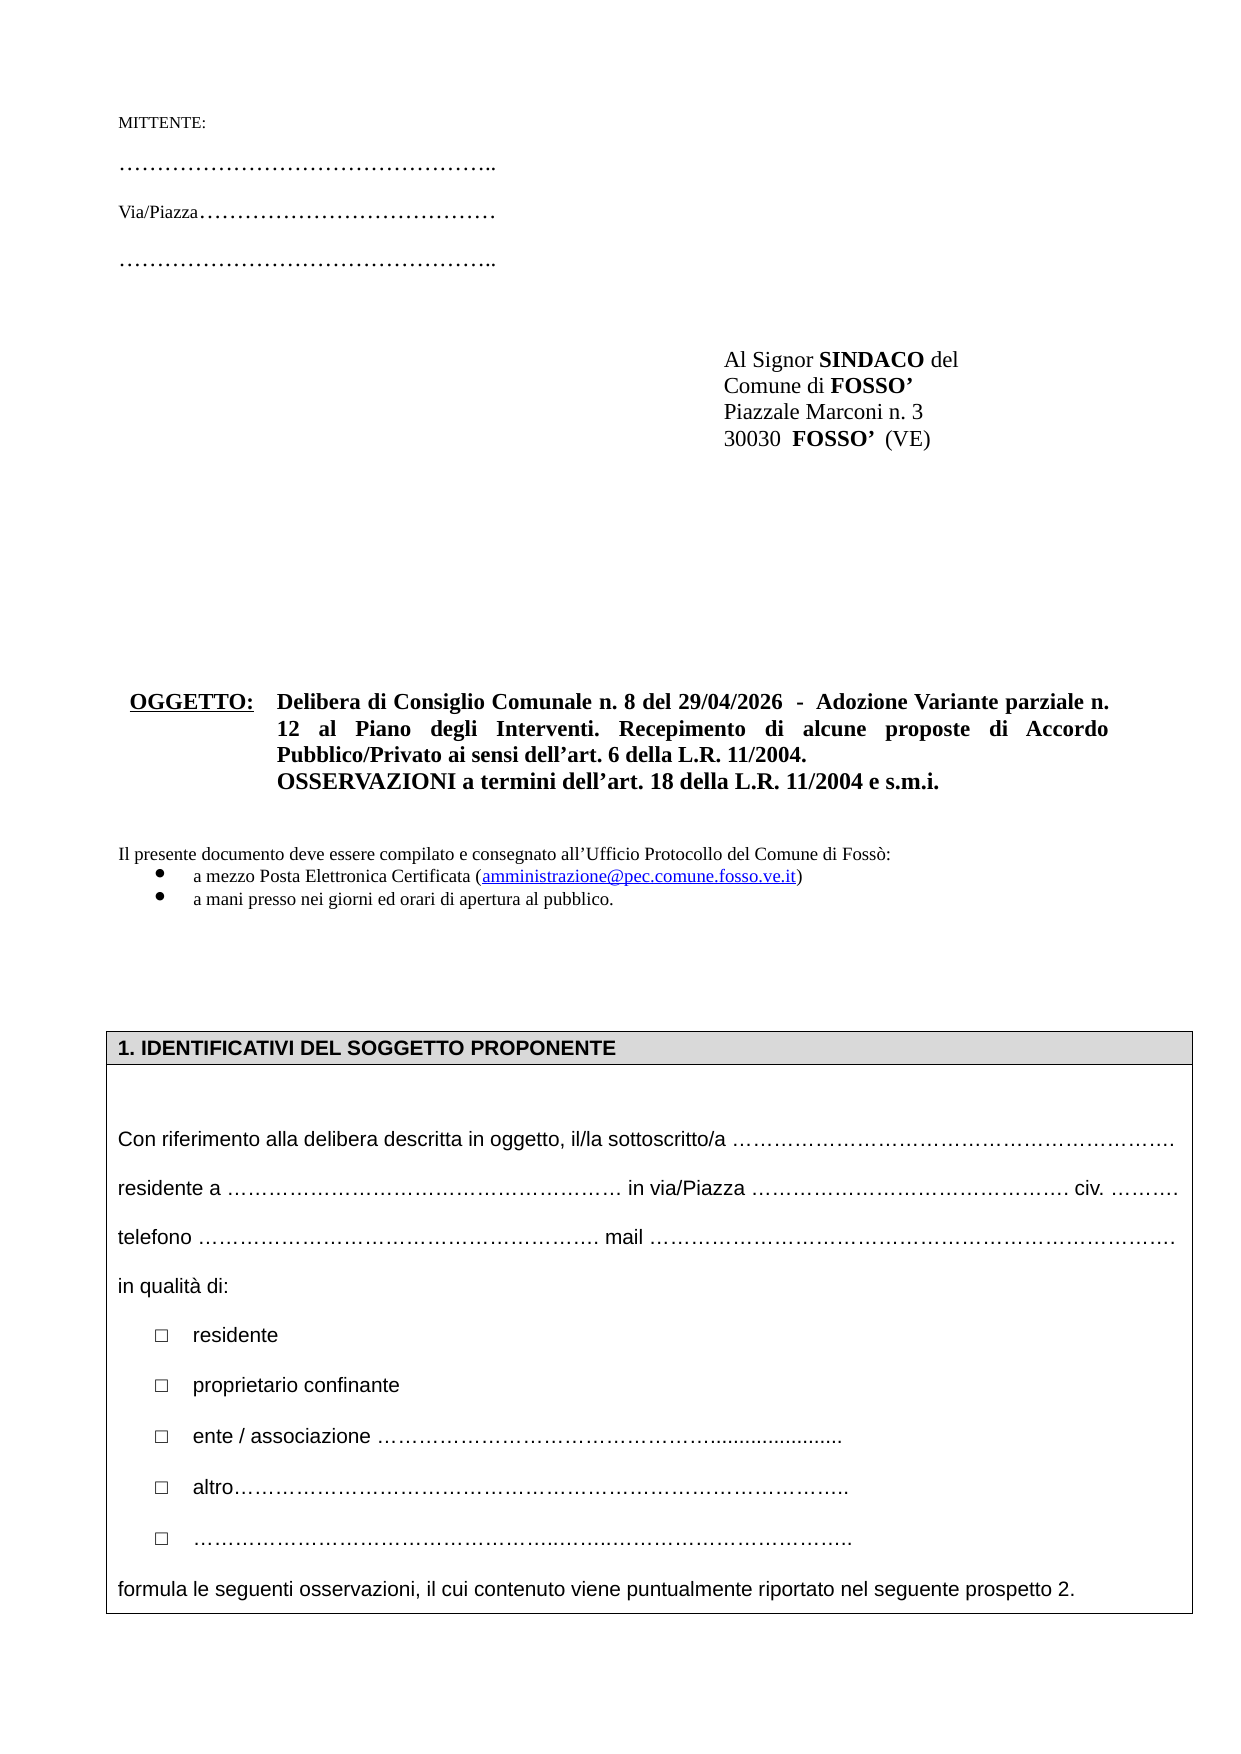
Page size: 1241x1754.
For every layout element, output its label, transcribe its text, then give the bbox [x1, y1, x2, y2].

text Al Signor SINDACO del [723, 346, 1122, 372]
text Piazzale Marconi n. 3 [723, 398, 1122, 425]
text Il presente documento deve essere compilato e consegnato all’Ufficio Protocollo del Comune di Fossò: [118, 843, 1122, 864]
list a mezzo Posta Elettronica Certificata (amministrazione@pec.comune.fosso.ve.it) [156, 864, 1122, 887]
table_header OGGETTO: [118, 688, 265, 795]
text ………………………………………….. [118, 149, 1122, 176]
text ………………………………………….. [118, 245, 1122, 271]
text Via/Piazza………………………………… [118, 197, 1122, 224]
table_header Delibera di Consiglio Comunale n. 8 del 29/04/2026 - Adozione Variante parziale n. 12 al Piano degli Interventi. Recepimento di alcune proposte di Accordo Pubblico/Privato ai sensi dell’art. 6 della L.R. 11/2004. OSSERVAZIONI a termini dell’art. 18 della L.R. 11/2004 e s.m.i. [265, 688, 1121, 795]
text 30030 FOSSO’ (VE) [723, 425, 1122, 451]
list a mani presso nei giorni ed orari di apertura al pubblico. [156, 887, 1122, 910]
text Comune di FOSSO’ [723, 372, 1122, 398]
table_header 1. IDENTIFICATIVI DEL SOGGETTO PROPONENTE [107, 1032, 1192, 1064]
table_cell Con riferimento alla delibera descritta in oggetto, il/la sottoscritto/a ………………………………………………………. residente a ………………………………………………… in via/Piazza ………………………………………. civ. ………. telefono …………………………………………………. mail …………………………………………………………………. in qualità di: residente proprietario confinante ente / associazione …………………………………………....................... altro…………………………………………………………………………….. ……………………………………………..……..…………………………….. formula le seguenti osservazioni, il cui contenuto viene puntualmente riportato nel seguente prospetto 2. [107, 1065, 1192, 1613]
text MITTENTE: [118, 112, 1122, 132]
